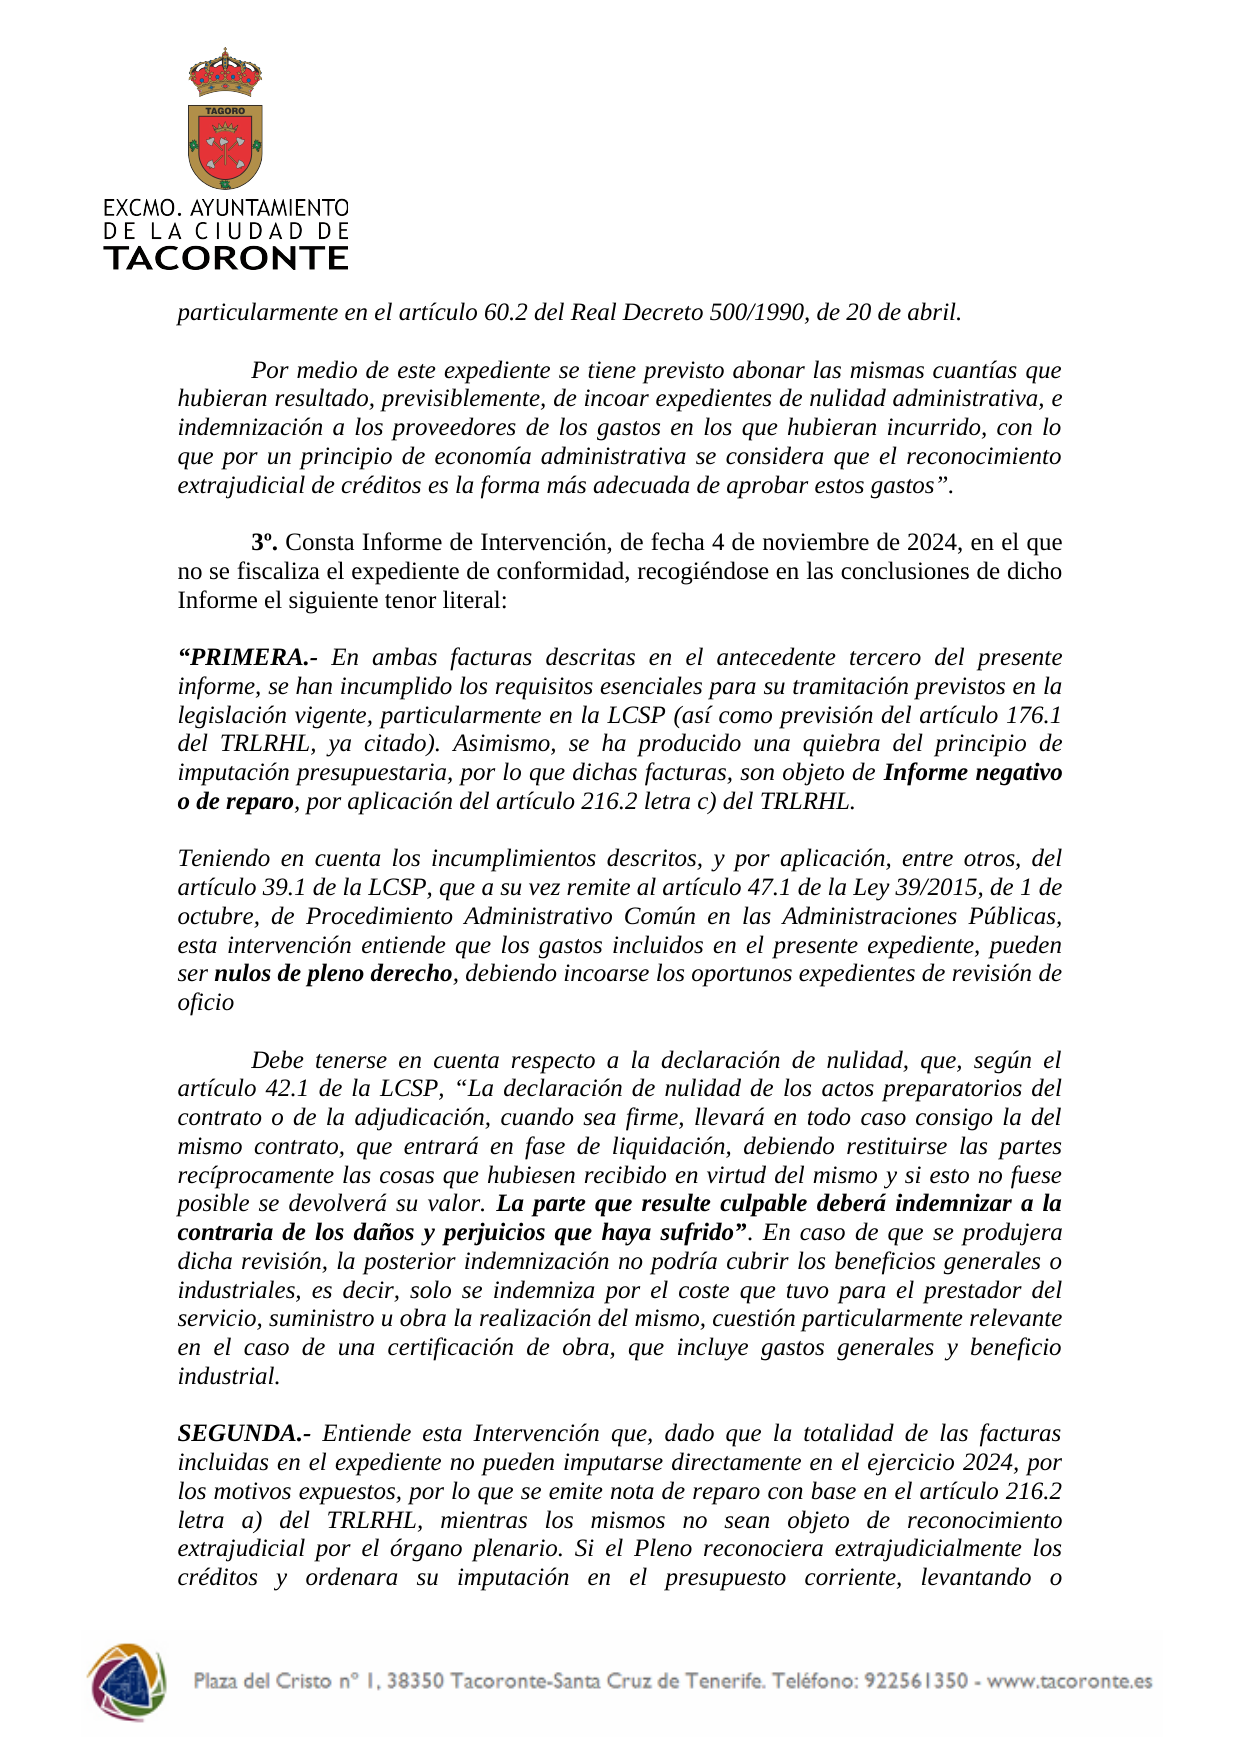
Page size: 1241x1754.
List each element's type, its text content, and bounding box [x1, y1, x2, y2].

text particularmente en el artículo 60.2 del Real Decreto 500/1990, de 20 de abril. [177, 297, 1063, 326]
text Por medio de este expediente se tiene previsto abonar las mismas cuantías que hubieran resultado, previsiblemente, de incoar expedientes de nulidad administrativa, e indemnización a los proveedores de los gastos en los que hubieran incurrido, con lo que por un principio de economía administrativa se considera que el reconocimiento extrajudicial de créditos es la forma más adecuada de aprobar estos gastos”. [177, 355, 1063, 498]
text 3º. Consta Informe de Intervención, de fecha 4 de noviembre de 2024, en el que no se fiscaliza el expediente de conformidad, recogiéndose en las conclusiones de dicho Informe el siguiente tenor literal: [177, 527, 1063, 613]
text Teniendo en cuenta los incumplimientos descritos, y por aplicación, entre otros, del artículo 39.1 de la LCSP, que a su vez remite al artículo 47.1 de la Ley 39/2015, de 1 de octubre, de Procedimiento Administrativo Común en las Administraciones Públicas, esta intervención entiende que los gastos incluidos en el presente expediente, pueden ser nulos de pleno derecho, debiendo incoarse los oportunos expedientes de revisión de oficio [177, 843, 1063, 1016]
text Debe tenerse en cuenta respecto a la declaración de nulidad, que, según el artículo 42.1 de la LCSP, “La declaración de nulidad de los actos preparatorios del contrato o de la adjudicación, cuando sea firme, llevará en todo caso consigo la del mismo contrato, que entrará en fase de liquidación, debiendo restituirse las partes recíprocamente las cosas que hubiesen recibido en virtud del mismo y si esto no fuese posible se devolverá su valor. La parte que resulte culpable deberá indemnizar a la contraria de los daños y perjuicios que haya sufrido”. En caso de que se produjera dicha revisión, la posterior indemnización no podría cubrir los beneficios generales o industriales, es decir, solo se indemniza por el coste que tuvo para el prestador del servicio, suministro u obra la realización del mismo, cuestión particularmente relevante en el caso de una certificación de obra, que incluye gastos generales y beneficio industrial. [177, 1045, 1063, 1390]
text “PRIMERA.- En ambas facturas descritas en el antecedente tercero del presente informe, se han incumplido los requisitos esenciales para su tramitación previstos en la legislación vigente, particularmente en la LCSP (así como previsión del artículo 176.1 del TRLRHL, ya citado). Asimismo, se ha producido una quiebra del principio de imputación presupuestaria, por lo que dichas facturas, son objeto de Informe negativo o de reparo, por aplicación del artículo 216.2 letra c) del TRLRHL. [177, 642, 1063, 815]
text SEGUNDA.- Entiende esta Intervención que, dado que la totalidad de las facturas incluidas en el expediente no pueden imputarse directamente en el ejercicio 2024, por los motivos expuestos, por lo que se emite nota de reparo con base en el artículo 216.2 letra a) del TRLRHL, mientras los mismos no sean objeto de reconocimiento extrajudicial por el órgano plenario. Si el Pleno reconociera extrajudicialmente los créditos y ordenara su imputación en el presupuesto corriente, levantando o [177, 1418, 1063, 1591]
picture [103, 47, 348, 270]
picture [80, 1630, 1163, 1737]
